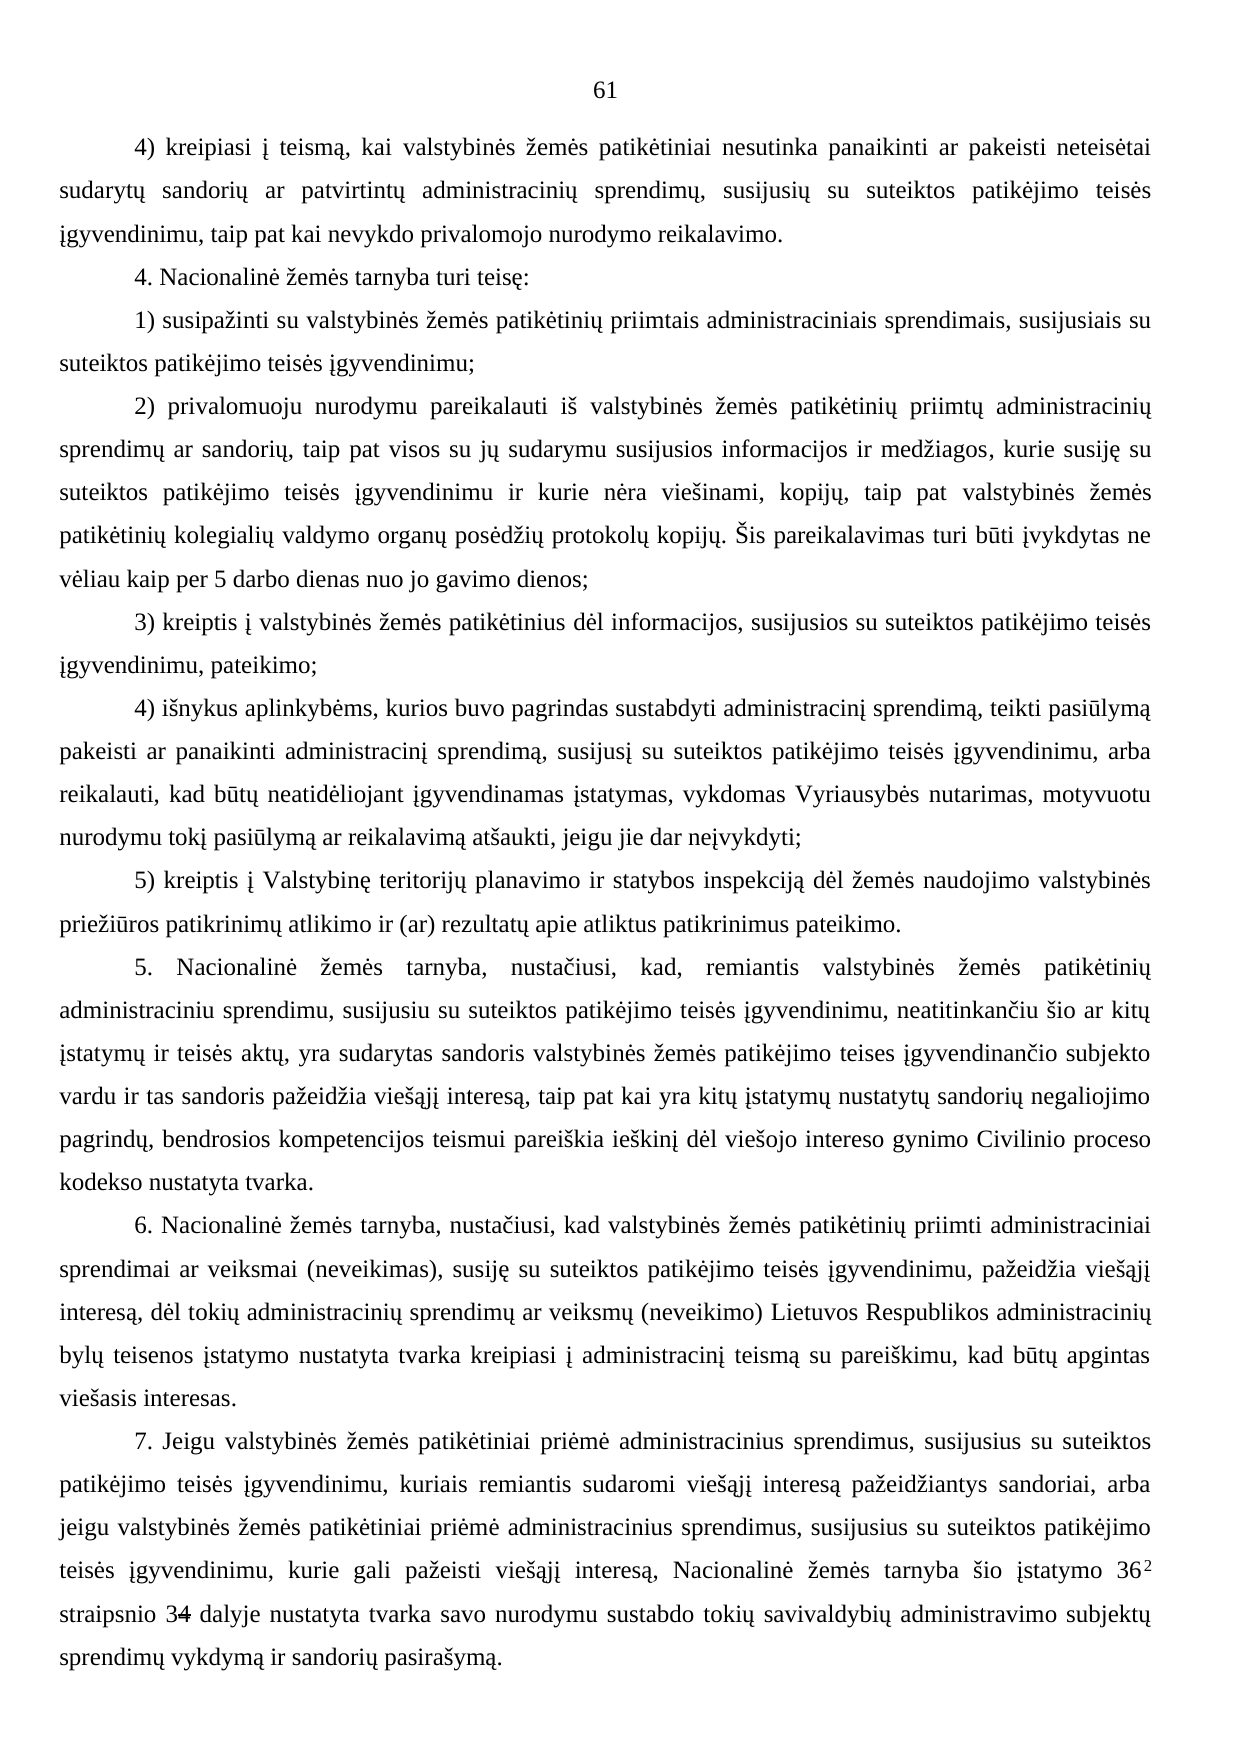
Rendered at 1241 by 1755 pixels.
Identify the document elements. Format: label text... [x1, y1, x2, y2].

text 5. Nacionalinė žemės tarnyba, nustačiusi, kad, remiantis valstybinės žemės patikėtinių administraciniu sprendimu, susijusiu su suteiktos patikėjimo teisės įgyvendinimu, neatitinkančiu šio ar kitų įstatymų ir teisės aktų, yra sudarytas sandoris valstybinės žemės patikėjimo teises įgyvendinančio subjekto vardu ir tas sandoris pažeidžia viešąjį interesą, taip pat kai yra kitų įstatymų nustatytų sandorių negaliojimo pagrindų, bendrosios kompetencijos teismui pareiškia ieškinį dėl viešojo intereso gynimo Civilinio proceso kodekso nustatyta tvarka. [59, 952, 1152, 1196]
text 1) susipažinti su valstybinės žemės patikėtinių priimtais administraciniais sprendimais, susijusiais su suteiktos patikėjimo teisės įgyvendinimu; [59, 305, 1152, 377]
text 5) kreiptis į Valstybinę teritorijų planavimo ir statybos inspekciją dėl žemės naudojimo valstybinės priežiūros patikrinimų atlikimo ir (ar) rezultatų apie atliktus patikrinimus pateikimo. [59, 866, 1152, 937]
text 4) kreipiasi į teismą, kai valstybinės žemės patikėtiniai nesutinka panaikinti ar pakeisti neteisėtai sudarytų sandorių ar patvirtintų administracinių sprendimų, susijusių su suteiktos patikėjimo teisės įgyvendinimu, taip pat kai nevykdo privalomojo nurodymo reikalavimo. [59, 132, 1152, 247]
text 6. Nacionalinė žemės tarnyba, nustačiusi, kad valstybinės žemės patikėtinių priimti administraciniai sprendimai ar veiksmai (neveikimas), susiję su suteiktos patikėjimo teisės įgyvendinimu, pažeidžia viešąjį interesą, dėl tokių administracinių sprendimų ar veiksmų (neveikimo) Lietuvos Respublikos administracinių bylų teisenos įstatymo nustatyta tvarka kreipiasi į administracinį teismą su pareiškimu, kad būtų apgintas viešasis interesas. [59, 1211, 1152, 1412]
text 3) kreiptis į valstybinės žemės patikėtinius dėl informacijos, susijusios su suteiktos patikėjimo teisės įgyvendinimu, pateikimo; [59, 607, 1152, 679]
text 4) išnykus aplinkybėms, kurios buvo pagrindas sustabdyti administracinį sprendimą, teikti pasiūlymą pakeisti ar panaikinti administracinį sprendimą, susijusį su suteiktos patikėjimo teisės įgyvendinimu, arba reikalauti, kad būtų neatidėliojant įgyvendinamas įstatymas, vykdomas Vyriausybės nutarimas, motyvuotu nurodymu tokį pasiūlymą ar reikalavimą atšaukti, jeigu jie dar neįvykdyti; [59, 693, 1152, 851]
text 4. Nacionalinė žemės tarnyba turi teisę: [59, 262, 1152, 291]
text 2) privalomuoju nurodymu pareikalauti iš valstybinės žemės patikėtinių priimtų administracinių sprendimų ar sandorių, taip pat visos su jų sudarymu susijusios informacijos ir medžiagos, kurie susiję su suteiktos patikėjimo teisės įgyvendinimu ir kurie nėra viešinami, kopijų, taip pat valstybinės žemės patikėtinių kolegialių valdymo organų posėdžių protokolų kopijų. Šis pareikalavimas turi būti įvykdytas ne vėliau kaip per 5 darbo dienas nuo jo gavimo dienos; [59, 391, 1152, 592]
text 7. Jeigu valstybinės žemės patikėtiniai priėmė administracinius sprendimus, susijusius su suteiktos patikėjimo teisės įgyvendinimu, kuriais remiantis sudaromi viešąjį interesą pažeidžiantys sandoriai, arba jeigu valstybinės žemės patikėtiniai priėmė administracinius sprendimus, susijusius su suteiktos patikėjimo teisės įgyvendinimu, kurie gali pažeisti viešąjį interesą, Nacionalinė žemės tarnyba šio įstatymo 362 straipsnio 34 dalyje nustatyta tvarka savo nurodymu sustabdo tokių savivaldybių administravimo subjektų sprendimų vykdymą ir sandorių pasirašymą. [59, 1426, 1152, 1671]
